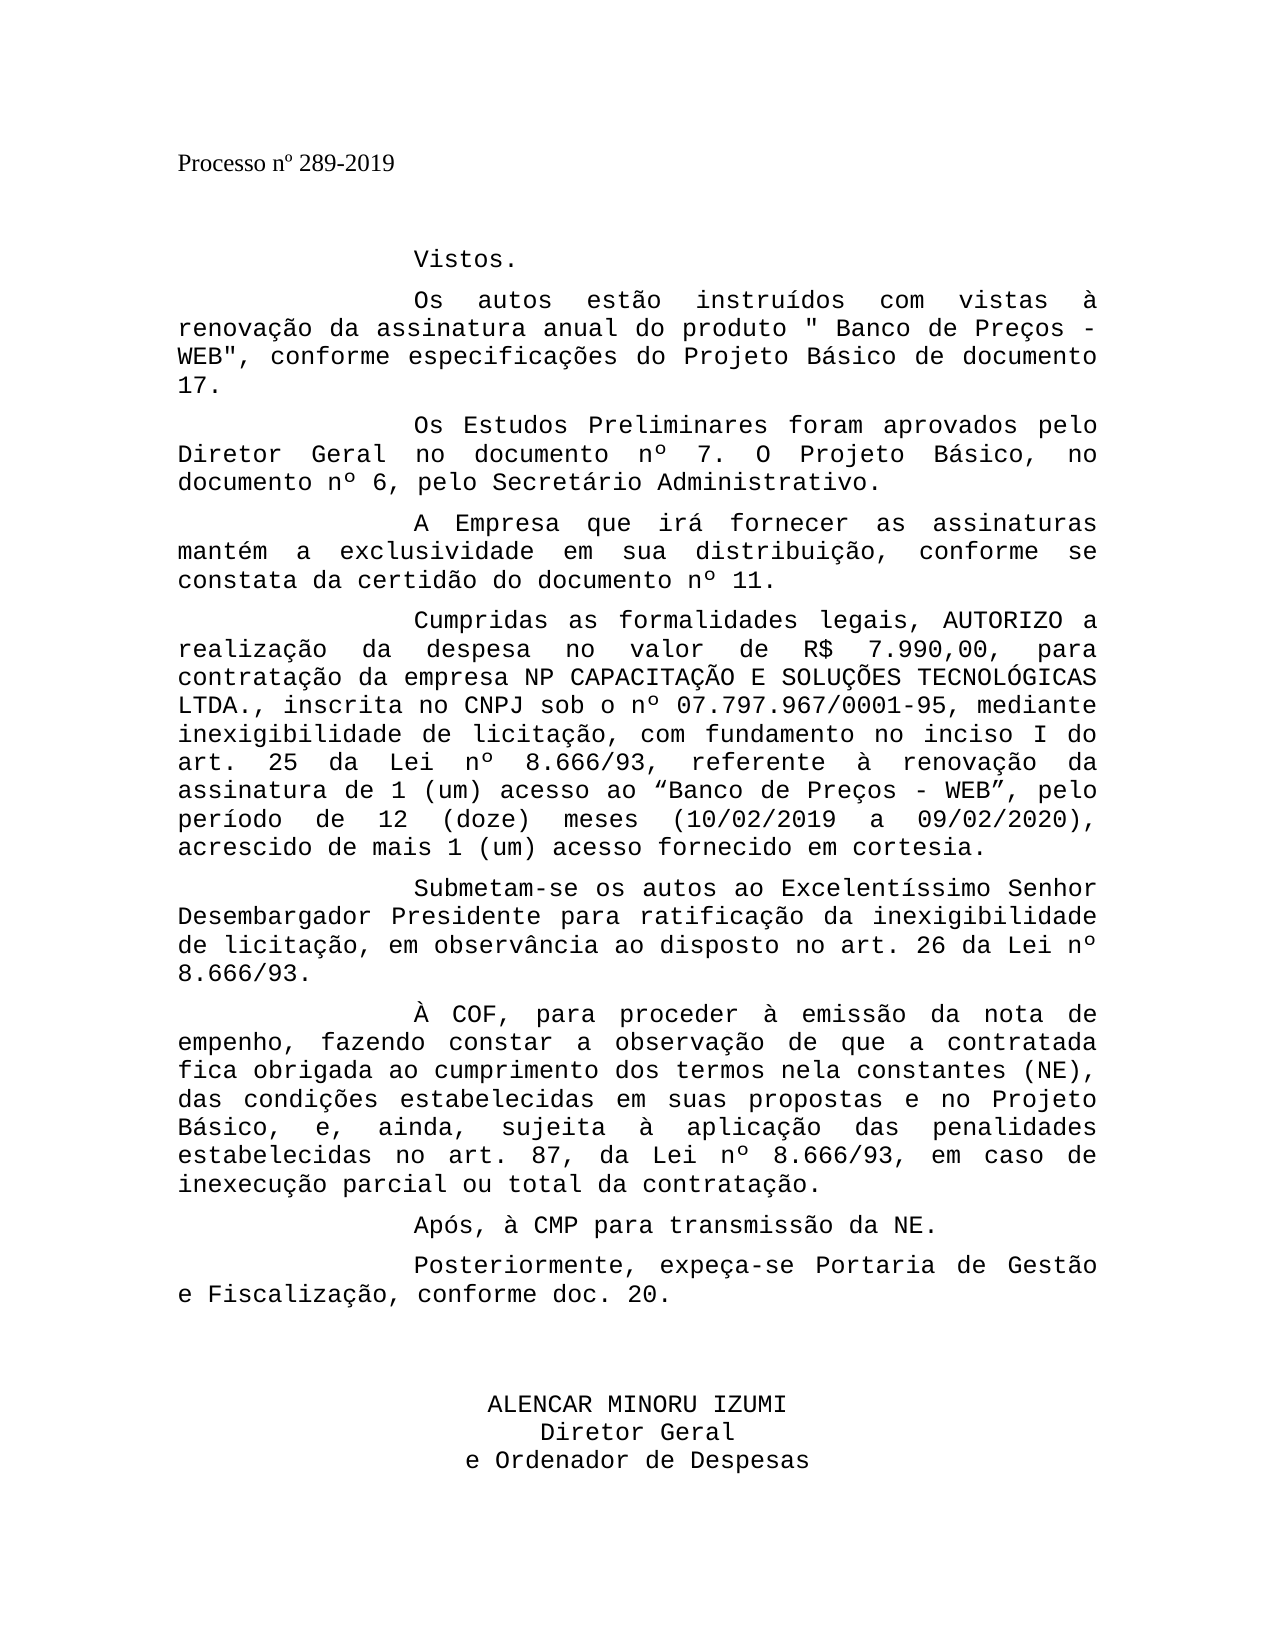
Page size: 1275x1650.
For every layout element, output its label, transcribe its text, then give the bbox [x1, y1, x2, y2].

text Os Estudos Preliminares foram aprovados pelo Diretor Geral no documento nº 7. O Projeto Básico, no documento nº 6, pelo Secretário Administrativo. [177, 413, 1098, 498]
text Cumpridas as formalidades legais, AUTORIZO a realização da despesa no valor de R$ 7.990,00, para contratação da empresa NP CAPACITAÇÃO E SOLUÇÕES TECNOLÓGICAS LTDA., inscrita no CNPJ sob o nº 07.797.967/0001-95, mediante inexigibilidade de licitação, com fundamento no inciso I do art. 25 da Lei nº 8.666/93, referente à renovação da assinatura de 1 (um) acesso ao “Banco de Preços - WEB”, pelo período de 12 (doze) meses (10/02/2019 a 09/02/2020), acrescido de mais 1 (um) acesso fornecido em cortesia. [177, 608, 1098, 863]
text Posteriormente, expeça-se Portaria de Gestão e Fiscalização, conforme doc. 20. [177, 1253, 1098, 1310]
text Submetam-se os autos ao Excelentíssimo Senhor Desembargador Presidente para ratificação da inexigibilidade de licitação, em observância ao disposto no art. 26 da Lei nº 8.666/93. [177, 876, 1098, 989]
text Os autos estão instruídos com vistas à renovação da assinatura anual do produto " Banco de Preços - WEB", conforme especificações do Projeto Básico de documento 17. [177, 287, 1098, 401]
text À COF, para proceder à emissão da nota de empenho, fazendo constar a observação de que a contratada fica obrigada ao cumprimento dos termos nela constantes (NE), das condições estabelecidas em suas propostas e no Projeto Básico, e, ainda, sujeita à aplicação das penalidades estabelecidas no art. 87, da Lei nº 8.666/93, em caso de inexecução parcial ou total da contratação. [177, 1001, 1098, 1200]
text Após, à CMP para transmissão da NE. [177, 1212, 1098, 1241]
text Vistos. [177, 246, 1098, 275]
text e Ordenador de Despesas [177, 1448, 1098, 1476]
text Diretor Geral [177, 1420, 1098, 1448]
text ALENCAR MINORU IZUMI [177, 1391, 1098, 1420]
text A Empresa que irá fornecer as assinaturas mantém a exclusividade em sua distribuição, conforme se constata da certidão do documento nº 11. [177, 511, 1098, 596]
text Processo nº 289-2019 [177, 148, 1098, 176]
